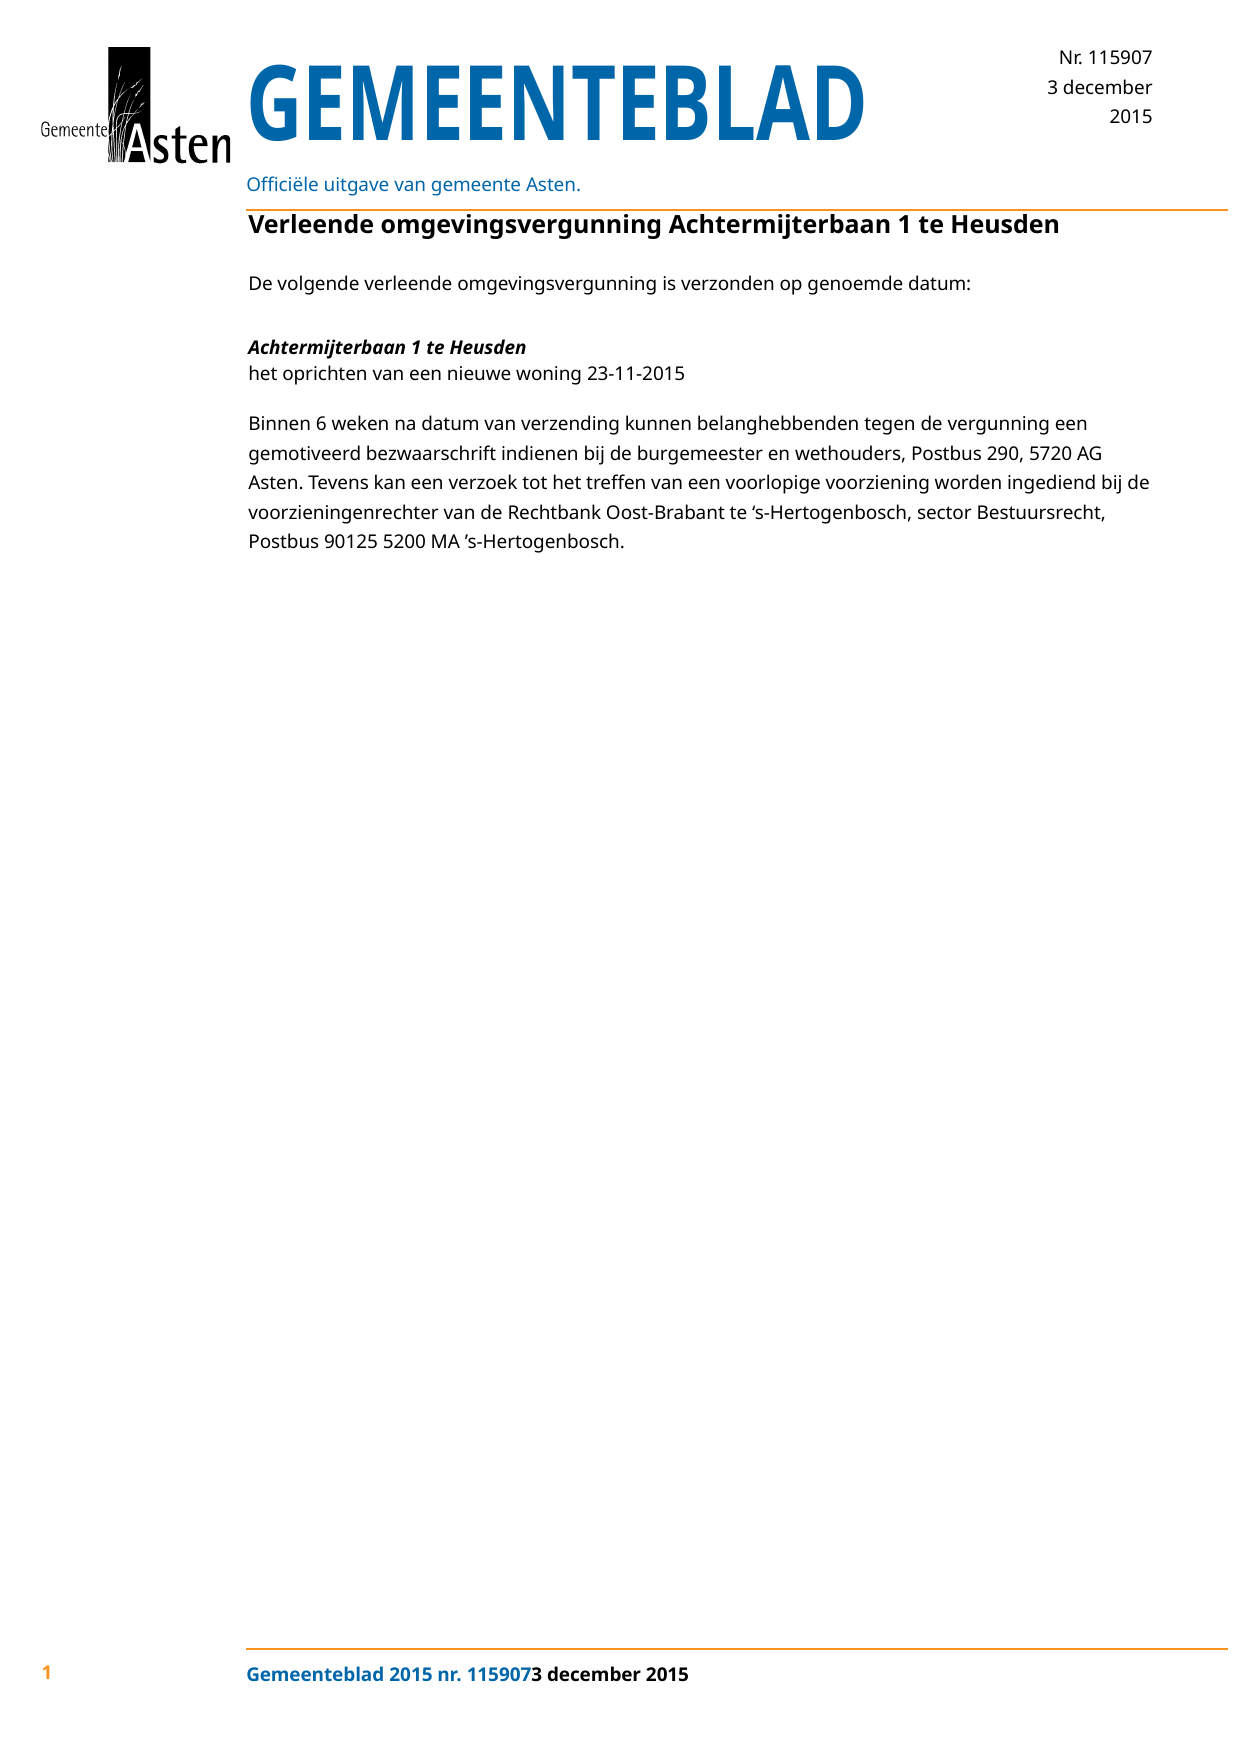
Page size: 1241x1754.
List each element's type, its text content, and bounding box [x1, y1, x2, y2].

text Binnen 6 weken na datum van verzending kunnen belanghebbenden tegen de vergunning een gemotiveerd bezwaarschrift indienen bij de burgemeester en wethouders, Postbus 290, 5720 AG Asten. Tevens kan een verzoek tot het treffen van een voorlopige voorziening worden ingediend bij de voorzieningenrechter van de Rechtbank Oost-Brabant te ‘s-Hertogenbosch, sector Bestuursrecht, Postbus 90125 5200 MA ’s-Hertogenbosch. [248, 410, 1152, 554]
picture [41, 47, 231, 172]
text Achtermijterbaan 1 te Heusden [248, 334, 1152, 360]
text De volgende verleende omgevingsvergunning is verzonden op genoemde datum: [248, 270, 1152, 296]
text het oprichten van een nieuwe woning 23-11-2015 [248, 360, 1152, 386]
text Verleende omgevingsvergunning Achtermijterbaan 1 te Heusden [248, 211, 1152, 241]
